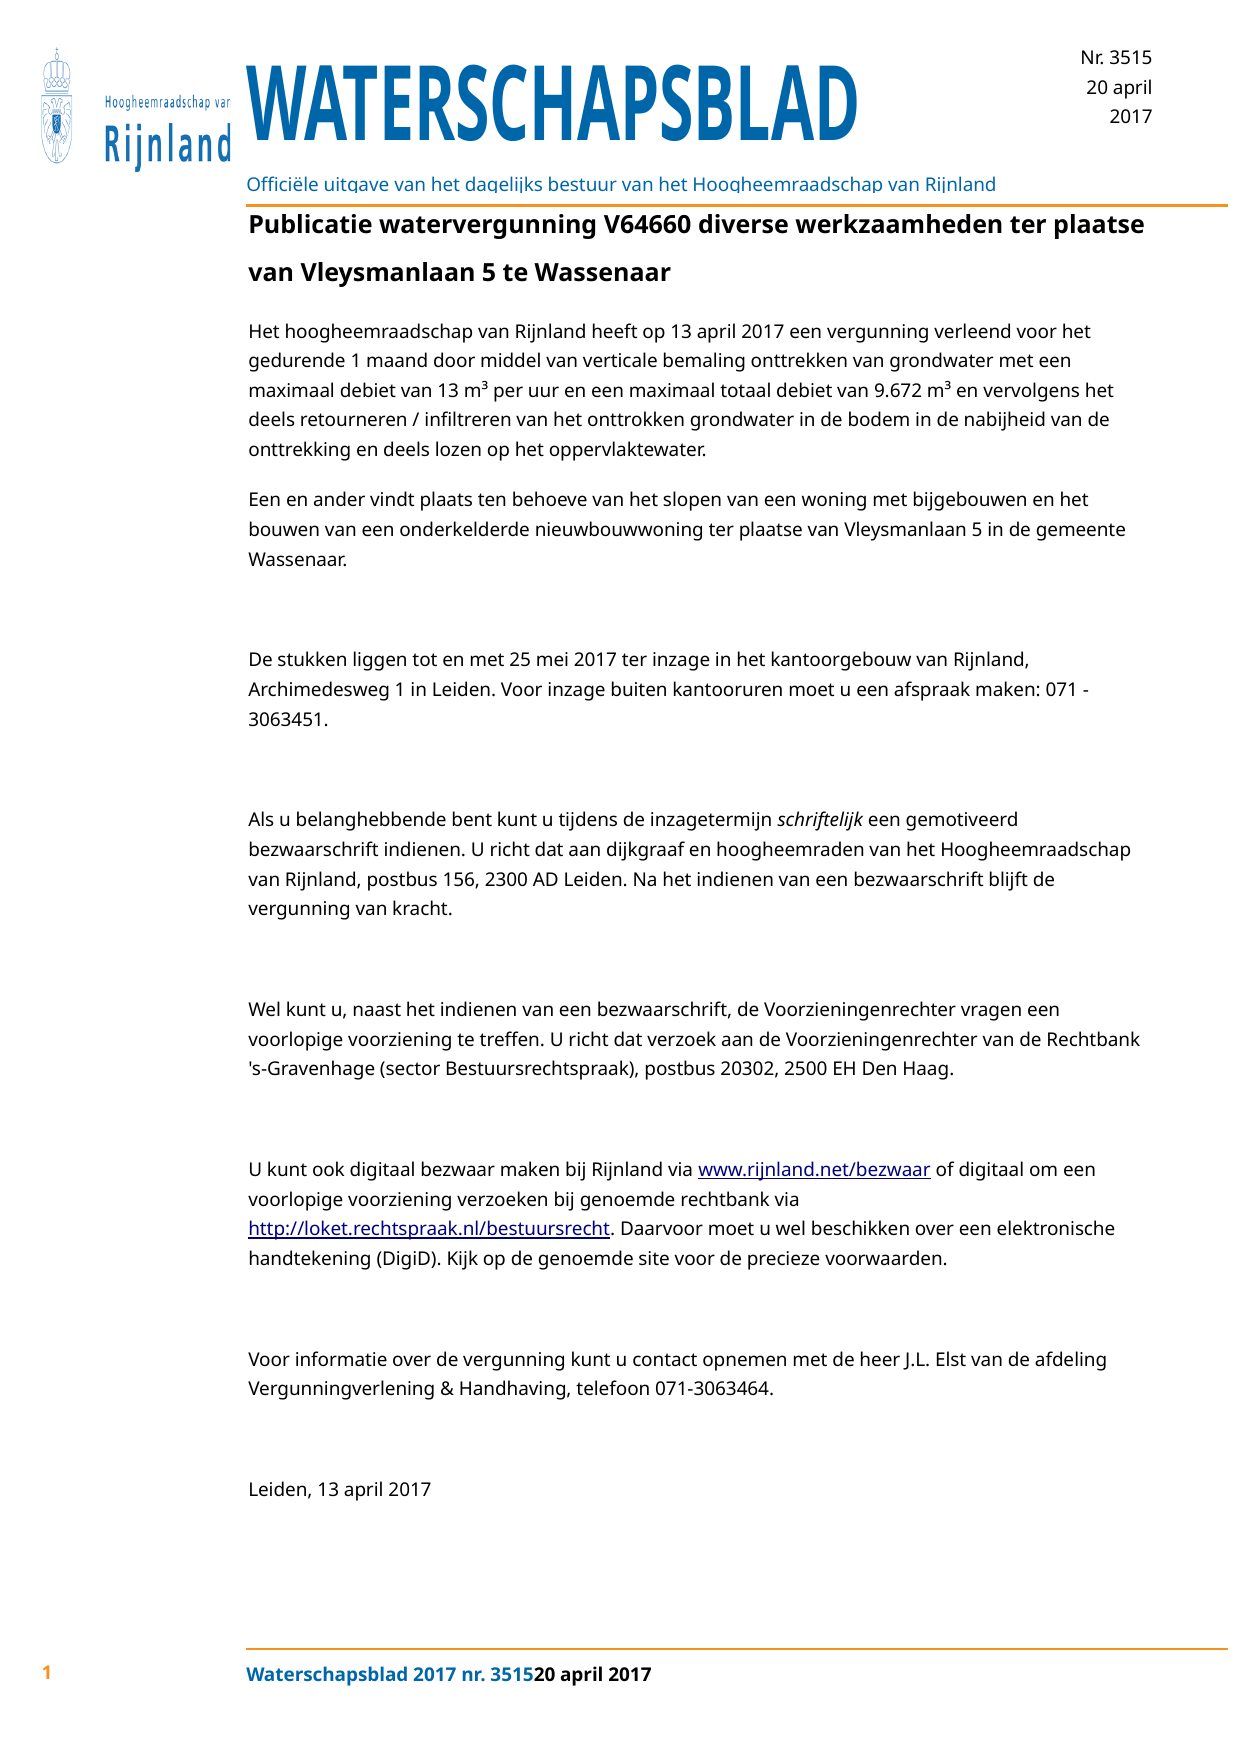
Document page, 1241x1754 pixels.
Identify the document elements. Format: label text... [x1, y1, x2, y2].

text Wel kunt u, naast het indienen van een bezwaarschrift, de Voorzieningenrechter vragen een voorlopige voorziening te treffen. U richt dat verzoek aan de Voorzieningenrechter van de Rechtbank 's-Gravenhage (sector Bestuursrechtspraak), postbus 20302, 2500 EH Den Haag. [248, 996, 1152, 1081]
text Als u belanghebbende bent kunt u tijdens de inzagetermijn schriftelijk een gemotiveerd bezwaarschrift indienen. U richt dat aan dijkgraaf en hoogheemraden van het Hoogheemraadschap van Rijnland, postbus 156, 2300 AD Leiden. Na het indienen van een bezwaarschrift blijft de vergunning van kracht. [248, 807, 1152, 921]
text De stukken liggen tot en met 25 mei 2017 ter inzage in het kantoorgebouw van Rijnland, Archimedesweg 1 in Leiden. Voor inzage buiten kantooruren moet u een afspraak maken: 071 - 3063451. [248, 647, 1152, 732]
text Leiden, 13 april 2017 [248, 1476, 1152, 1502]
text Het hoogheemraadschap van Rijnland heeft op 13 april 2017 een vergunning verleend voor het gedurende 1 maand door middel van verticale bemaling onttrekken van grondwater met een maximaal debiet van 13 m³ per uur en een maximaal totaal debiet van 9.672 m³ en vervolgens het deels retourneren / infiltreren van het onttrokken grondwater in de bodem in de nabijheid van de onttrekking en deels lozen op het oppervlaktewater. [248, 318, 1152, 462]
text Een en ander vindt plaats ten behoeve van het slopen van een woning met bijgebouwen en het bouwen van een onderkelderde nieuwbouwwoning ter plaatse van Vleysmanlaan 5 in de gemeente Wassenaar. [248, 487, 1152, 572]
text Voor informatie over de vergunning kunt u contact opnemen met de heer J.L. Elst van de afdeling Vergunningverlening & Handhaving, telefoon 071-3063464. [248, 1346, 1152, 1401]
picture [41, 47, 231, 172]
text Publicatie watervergunning V64660 diverse werkzaamheden ter plaatse van Vleysmanlaan 5 te Wassenaar [248, 207, 1152, 288]
text U kunt ook digitaal bezwaar maken bij Rijnland via www.rijnland.net/bezwaar of digitaal om een voorlopige voorziening verzoeken bij genoemde rechtbank via http://loket.rechtspraak.nl/bestuursrecht. Daarvoor moet u wel beschikken over een elektronische handtekening (DigiD). Kijk op de genoemde site voor de precieze voorwaarden. [248, 1156, 1152, 1271]
